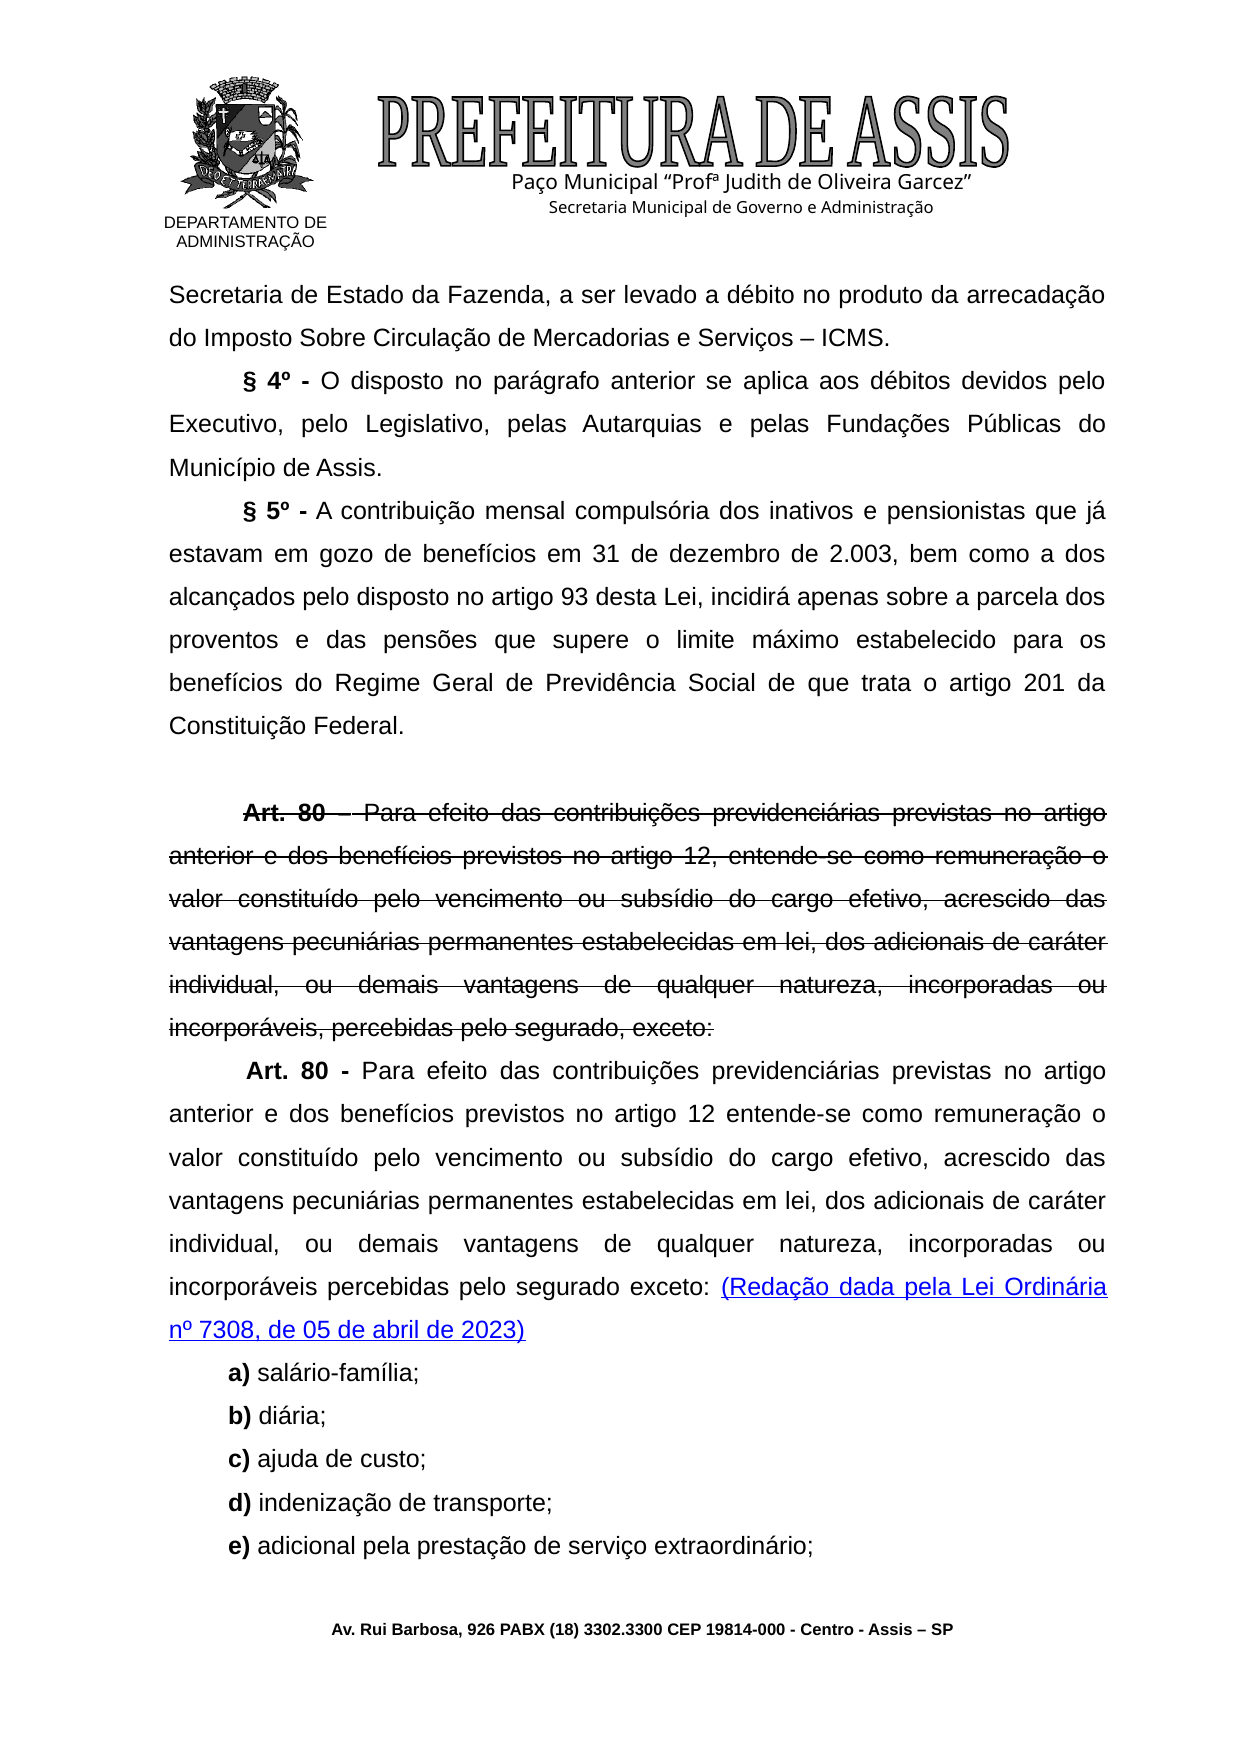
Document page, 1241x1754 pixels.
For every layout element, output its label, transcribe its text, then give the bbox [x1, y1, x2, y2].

text § 4º - O disposto no parágrafo anterior se aplica aos débitos devidos pelo Executivo, pelo Legislativo, pelas Autarquias e pelas Fundações Públicas do Município de Assis. [169, 366, 1107, 481]
text Secretaria de Estado da Fazenda, a ser levado a débito no produto da arrecadação do Imposto Sobre Circulação de Mercadorias e Serviços – ICMS. [169, 280, 1107, 352]
text Art. 80 – Para efeito das contribuições previdenciárias previstas no artigo anterior e dos benefícios previstos no artigo 12, entende-se como remuneração o valor constituído pelo vencimento ou subsídio do cargo efetivo, acrescido das vantagens pecuniárias permanentes estabelecidas em lei, dos adicionais de caráter individual, ou demais vantagens de qualquer natureza, incorporadas ou incorporáveis, percebidas pelo segurado, exceto: [169, 797, 1107, 856]
text e) adicional pela prestação de serviço extraordinário; [169, 1531, 1107, 1559]
text Art. 80 – Para efeito das contribuições previdenciárias previstas no artigo anterior e dos benefícios previstos no artigo 12, entende-se como remuneração o valor constituído pelo vencimento ou subsídio do cargo efetivo, acrescido das vantagens pecuniárias permanentes estabelecidas em lei, dos adicionais de caráter individual, ou demais vantagens de qualquer natureza, incorporadas ou incorporáveis, percebidas pelo segurado, exceto: [169, 944, 1107, 986]
text b) diária; [169, 1401, 1107, 1430]
text d) indenização de transporte; [169, 1487, 1107, 1516]
text a) salário-família; [169, 1358, 1107, 1387]
text § 5º - A contribuição mensal compulsória dos inativos e pensionistas que já estavam em gozo de benefícios em 31 de dezembro de 2.003, bem como a dos alcançados pelo disposto no artigo 93 desta Lei, incidirá apenas sobre a parcela dos proventos e das pensões que supere o limite máximo estabelecido para os benefícios do Regime Geral de Previdência Social de que trata o artigo 201 da Constituição Federal. [169, 496, 1107, 740]
text Art. 80 - Para efeito das contribuições previdenciárias previstas no artigo anterior e dos benefícios previstos no artigo 12 entende-se como remuneração o valor constituído pelo vencimento ou subsídio do cargo efetivo, acrescido das vantagens pecuniárias permanentes estabelecidas em lei, dos adicionais de caráter individual, ou demais vantagens de qualquer natureza, incorporadas ou incorporáveis percebidas pelo segurado exceto: (Redação dada pela Lei Ordinária nº 7308, de 05 de abril de 2023) [169, 1056, 1107, 1344]
text Art. 80 – Para efeito das contribuições previdenciárias previstas no artigo anterior e dos benefícios previstos no artigo 12, entende-se como remuneração o valor constituído pelo vencimento ou subsídio do cargo efetivo, acrescido das vantagens pecuniárias permanentes estabelecidas em lei, dos adicionais de caráter individual, ou demais vantagens de qualquer natureza, incorporadas ou incorporáveis, percebidas pelo segurado, exceto: [169, 858, 1107, 900]
text c) ajuda de custo; [169, 1444, 1107, 1473]
text Art. 80 – Para efeito das contribuições previdenciárias previstas no artigo anterior e dos benefícios previstos no artigo 12, entende-se como remuneração o valor constituído pelo vencimento ou subsídio do cargo efetivo, acrescido das vantagens pecuniárias permanentes estabelecidas em lei, dos adicionais de caráter individual, ou demais vantagens de qualquer natureza, incorporadas ou incorporáveis, percebidas pelo segurado, exceto: [169, 901, 1107, 943]
text Art. 80 – Para efeito das contribuições previdenciárias previstas no artigo anterior e dos benefícios previstos no artigo 12, entende-se como remuneração o valor constituído pelo vencimento ou subsídio do cargo efetivo, acrescido das vantagens pecuniárias permanentes estabelecidas em lei, dos adicionais de caráter individual, ou demais vantagens de qualquer natureza, incorporadas ou incorporáveis, percebidas pelo segurado, exceto: [169, 987, 1107, 1042]
